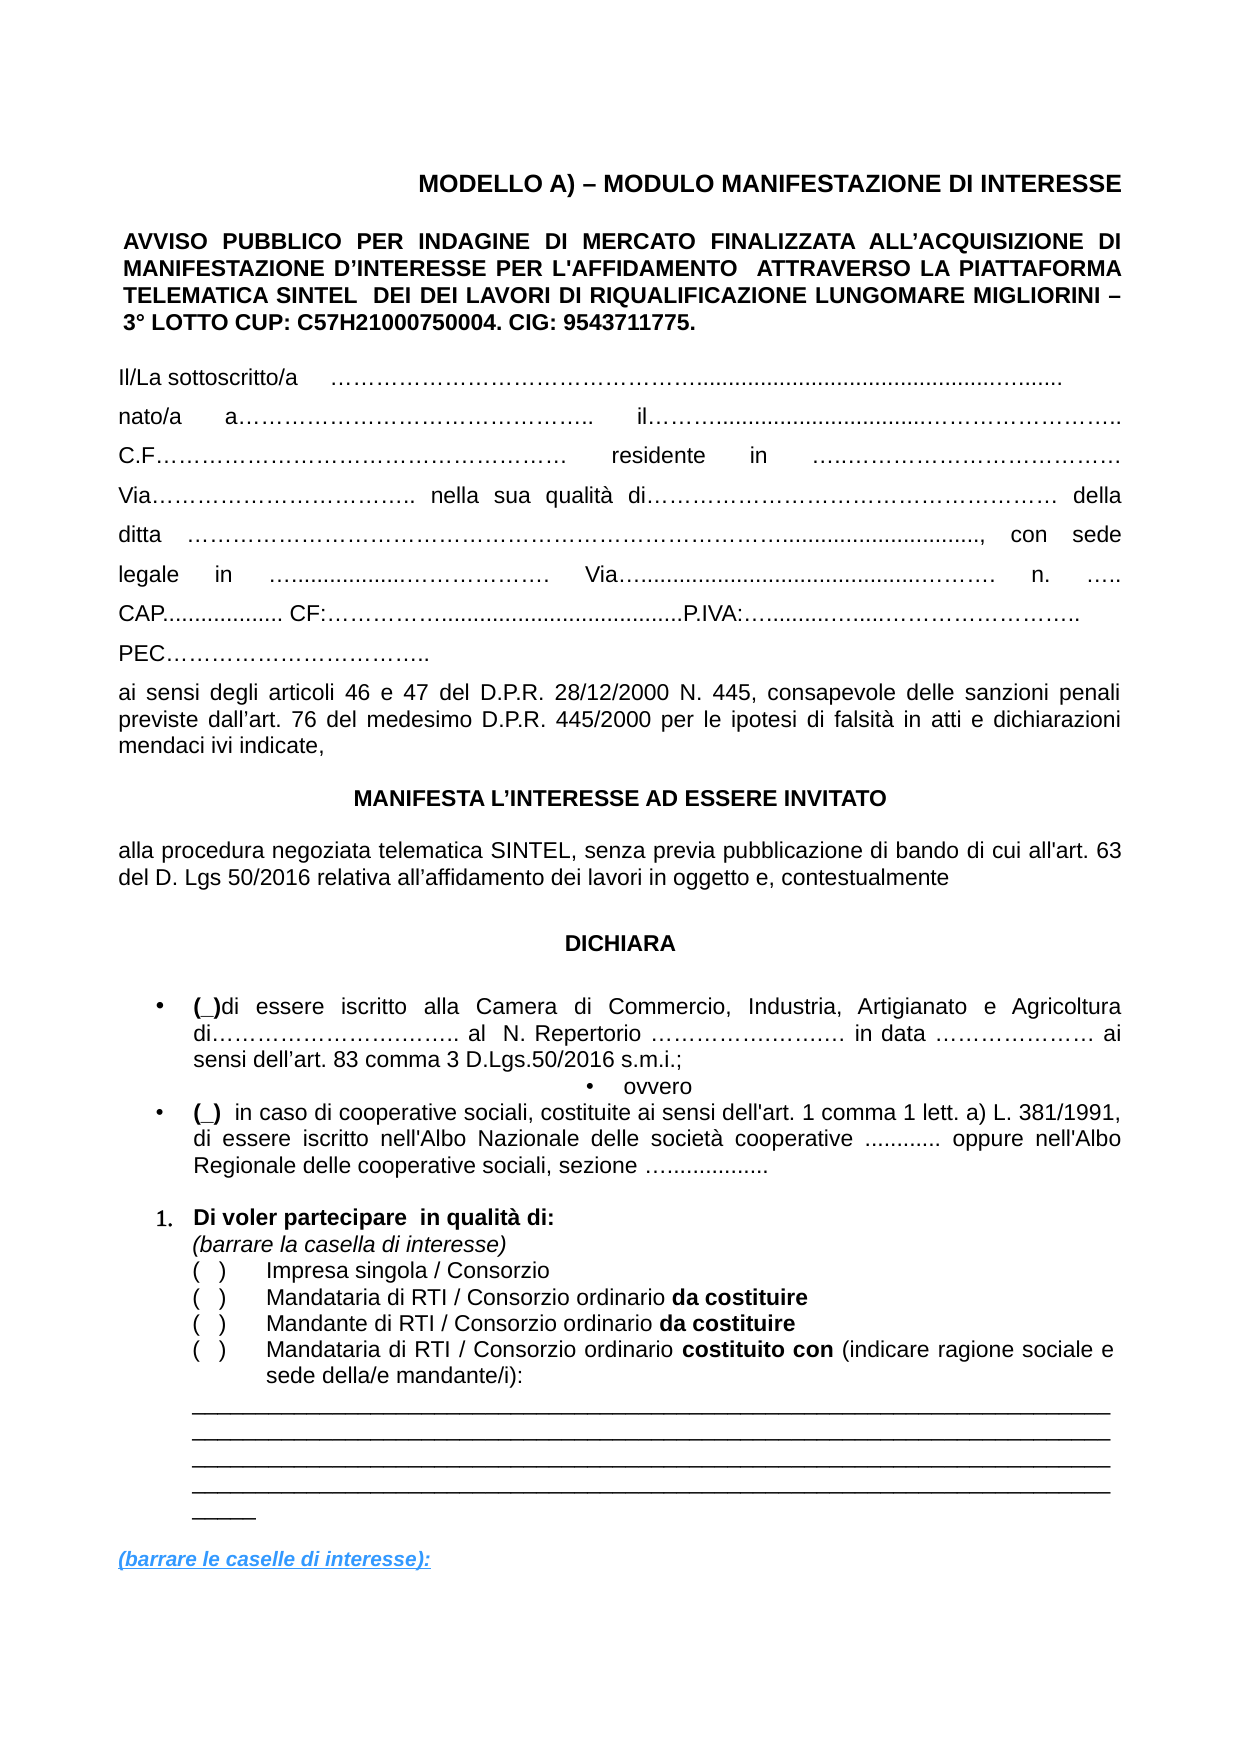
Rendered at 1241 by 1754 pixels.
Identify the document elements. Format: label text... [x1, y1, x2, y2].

text Il/La sottoscritto/a …………………………………………...............................................…....... [118, 363, 1122, 390]
text ai sensi degli articoli 46 e 47 del D.P.R. 28/12/2000 N. 445, consapevole delle sanzioni penali previste dall’art. 76 del medesimo D.P.R. 445/2000 per le ipotesi di falsità in atti e dichiarazioni mendaci ivi indicate, [118, 679, 1122, 758]
text MANIFESTA L’INTERESSE AD ESSERE INVITATO [118, 785, 1122, 811]
text ( ) Mandante di RTI / Consorzio ordinario da costituire [192, 1310, 1122, 1336]
text ( ) Impresa singola / Consorzio [192, 1257, 1122, 1283]
text ( ) Mandataria di RTI / Consorzio ordinario da costituire [192, 1283, 1122, 1310]
text (barrare le caselle di interesse): [118, 1547, 1122, 1571]
text ( ) Mandataria di RTI / Consorzio ordinario costituito con (indicare ragione sociale e sede della/e mandante/i): [192, 1336, 1122, 1389]
list (_)di essere iscritto alla Camera di Commercio, Industria, Artigianato e Agricoltura di…………………….…….. al N. Repertorio …………….…….… in data ………………… ai sensi dell’art. 83 comma 3 D.Lgs.50/2016 s.m.i.; [156, 993, 1122, 1073]
list ovvero [156, 1073, 1122, 1099]
text MODELLO A) – MODULO MANIFESTAZIONE DI INTERESSE [118, 160, 1122, 201]
text (barrare la casella di interesse) [192, 1231, 1122, 1257]
text PEC…………………………….. [118, 640, 1122, 666]
text _____________________________________________________________________________________________________________________________________________________________________________________________________________________________________________________________________________________________________ [192, 1389, 1122, 1521]
text nato/a a……………………………………….. il……….................................…………………….. C.F……………………………………………… residente in …..……………………………… Via…………………………….. nella sua qualità di……………………………………………… della ditta ……………………………………………………………………..............................., con sede legale in …..................………………. Via…............................................………. n. ….. CAP................... CF:……………......................................P.IVA:…..........….....…………………….. [118, 403, 1122, 627]
text AVVISO PUBBLICO PER INDAGINE DI MERCATO FINALIZZATA ALL’ACQUISIZIONE DI MANIFESTAZIONE D’INTERESSE PER L'AFFIDAMENTO ATTRAVERSO LA PIATTAFORMA TELEMATICA SINTEL DEI DEI LAVORI DI RIQUALIFICAZIONE LUNGOMARE MIGLIORINI – 3° LOTTO CUP: C57H21000750004. CIG: 9543711775. [123, 228, 1122, 336]
list (_) in caso di cooperative sociali, costituite ai sensi dell'art. 1 comma 1 lett. a) L. 381/1991, di essere iscritto nell'Albo Nazionale delle società cooperative ............ oppure nell'Albo Regionale delle cooperative sociali, sezione …................ [156, 1099, 1122, 1178]
list Di voler partecipare in qualità di: [156, 1204, 1122, 1231]
text DICHIARA [118, 929, 1122, 956]
text alla procedura negoziata telematica SINTEL, senza previa pubblicazione di bando di cui all'art. 63 del D. Lgs 50/2016 relativa all’affidamento dei lavori in oggetto e, contestualmente [118, 837, 1122, 890]
